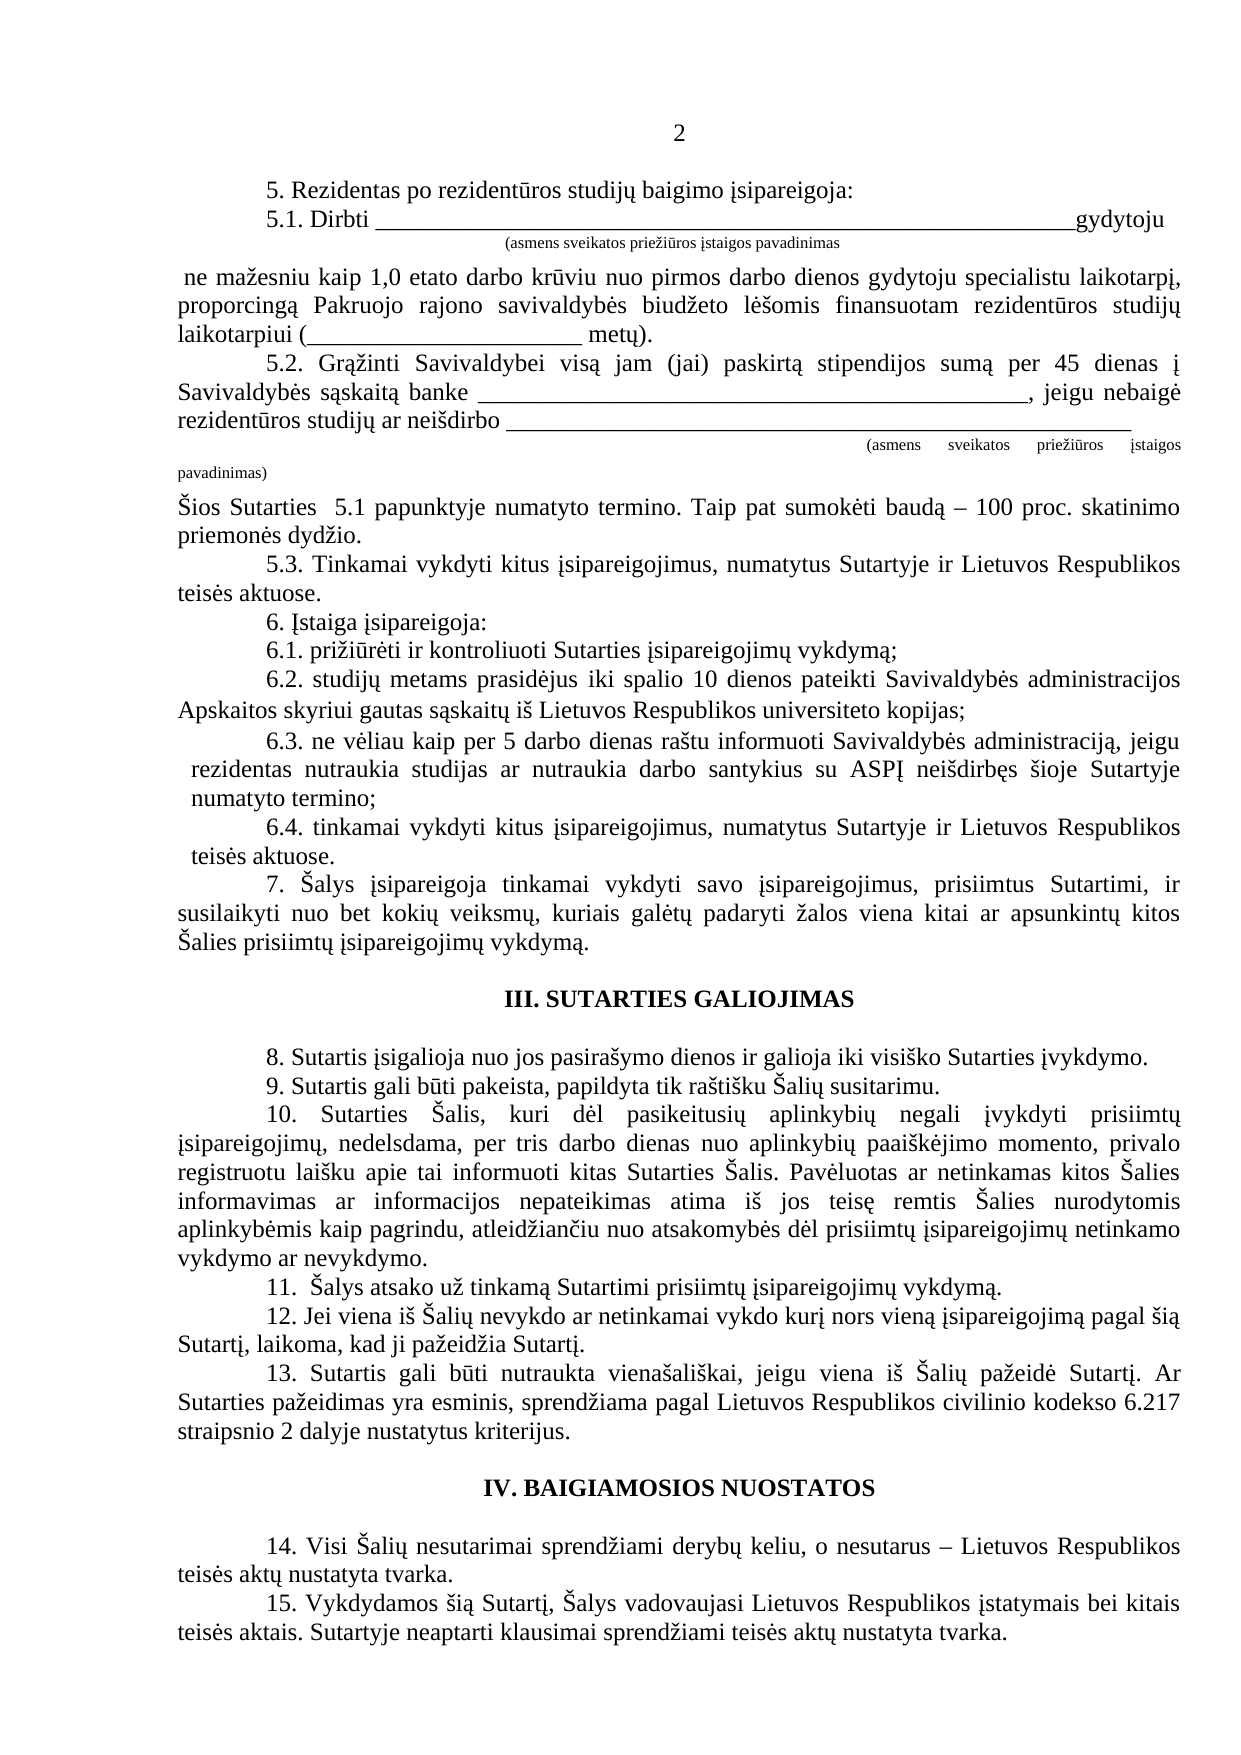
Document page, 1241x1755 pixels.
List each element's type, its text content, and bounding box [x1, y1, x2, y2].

text ne mažesniu kaip 1,0 etato darbo krūviu nuo pirmos darbo dienos gydytoju specialistu laikotarpį, proporcingą Pakruojo rajono savivaldybės biudžeto lėšomis finansuotam rezidentūros studijų laikotarpiui (______________________ metų). [177, 262, 1181, 348]
text 9. Sutartis gali būti pakeista, papildyta tik raštišku Šalių susitarimu. [177, 1071, 1181, 1099]
text 5.1. Dirbti ________________________________________________________gydytoju [177, 204, 1181, 233]
text 5. Rezidentas po rezidentūros studijų baigimo įsipareigoja: [177, 176, 1181, 204]
text 13. Sutartis gali būti nutraukta vienašališkai, jeigu viena iš Šalių pažeidė Sutartį. Ar Sutarties pažeidimas yra esminis, sprendžiama pagal Lietuvos Respublikos civilinio kodekso 6.217 straipsnio 2 dalyje nustatytus kriterijus. [177, 1358, 1181, 1444]
text 6.3. ne vėliau kaip per 5 darbo dienas raštu informuoti Savivaldybės administraciją, jeigu rezidentas nutraukia studijas ar nutraukia darbo santykius su ASPĮ neišdirbęs šioje Sutartyje numatyto termino; [191, 726, 1181, 812]
text 5.3. Tinkamai vykdyti kitus įsipareigojimus, numatytus Sutartyje ir Lietuvos Respublikos teisės aktuose. [177, 549, 1181, 607]
text 6.4. tinkamai vykdyti kitus įsipareigojimus, numatytus Sutartyje ir Lietuvos Respublikos teisės aktuose. [191, 812, 1181, 869]
text (asmens sveikatos priežiūros įstaigos pavadinimas) [177, 434, 1181, 492]
text 10. Sutarties Šalis, kuri dėl pasikeitusių aplinkybių negali įvykdyti prisiimtų įsipareigojimų, nedelsdama, per tris darbo dienas nuo aplinkybių paaiškėjimo momento, privalo registruotu laišku apie tai informuoti kitas Sutarties Šalis. Pavėluotas ar netinkamas kitos Šalies informavimas ar informacijos nepateikimas atima iš jos teisę remtis Šalies nurodytomis aplinkybėmis kaip pagrindu, atleidžiančiu nuo atsakomybės dėl prisiimtų įsipareigojimų netinkamo vykdymo ar nevykdymo. [177, 1099, 1181, 1272]
text 8. Sutartis įsigalioja nuo jos pasirašymo dienos ir galioja iki visiško Sutarties įvykdymo. [177, 1042, 1181, 1071]
text IV. BAIGIAMOSIOS NUOSTATOS [177, 1473, 1181, 1502]
text 14. Visi Šalių nesutarimai sprendžiami derybų keliu, o nesutarus – Lietuvos Respublikos teisės aktų nustatyta tvarka. [177, 1531, 1181, 1588]
text 12. Jei viena iš Šalių nevykdo ar netinkamai vykdo kurį nors vieną įsipareigojimą pagal šią Sutartį, laikoma, kad ji pažeidžia Sutartį. [177, 1301, 1181, 1358]
text III. SUTARTIES GALIOJIMAS [177, 984, 1181, 1013]
text 6. Įstaiga įsipareigoja: [177, 607, 1181, 636]
text (asmens sveikatos priežiūros įstaigos pavadinimas [177, 233, 1181, 262]
text 15. Vykdydamos šią Sutartį, Šalys vadovaujasi Lietuvos Respublikos įstatymais bei kitais teisės aktais. Sutartyje neaptarti klausimai sprendžiami teisės aktų nustatyta tvarka. [177, 1588, 1181, 1646]
text 5.2. Grąžinti Savivaldybei visą jam (jai) paskirtą stipendijos sumą per 45 dienas į Savivaldybės sąskaitą banke ____________________________________________, jeigu nebaigė rezidentūros studijų ar neišdirbo __________________________________________________ [177, 348, 1181, 434]
text 6.1. prižiūrėti ir kontroliuoti Sutarties įsipareigojimų vykdymą; [191, 636, 1181, 664]
text 11. Šalys atsako už tinkamą Sutartimi prisiimtų įsipareigojimų vykdymą. [177, 1272, 1181, 1301]
text Šios Sutarties 5.1 papunktyje numatyto termino. Taip pat sumokėti baudą – 100 proc. skatinimo priemonės dydžio. [177, 492, 1181, 549]
text 6.2. studijų metams prasidėjus iki spalio 10 dienos pateikti Savivaldybės administracijos Apskaitos skyriui gautas sąskaitų iš Lietuvos Respublikos universiteto kopijas; [177, 664, 1181, 724]
text 7. Šalys įsipareigoja tinkamai vykdyti savo įsipareigojimus, prisiimtus Sutartimi, ir susilaikyti nuo bet kokių veiksmų, kuriais galėtų padaryti žalos viena kitai ar apsunkintų kitos Šalies prisiimtų įsipareigojimų vykdymą. [177, 869, 1181, 956]
